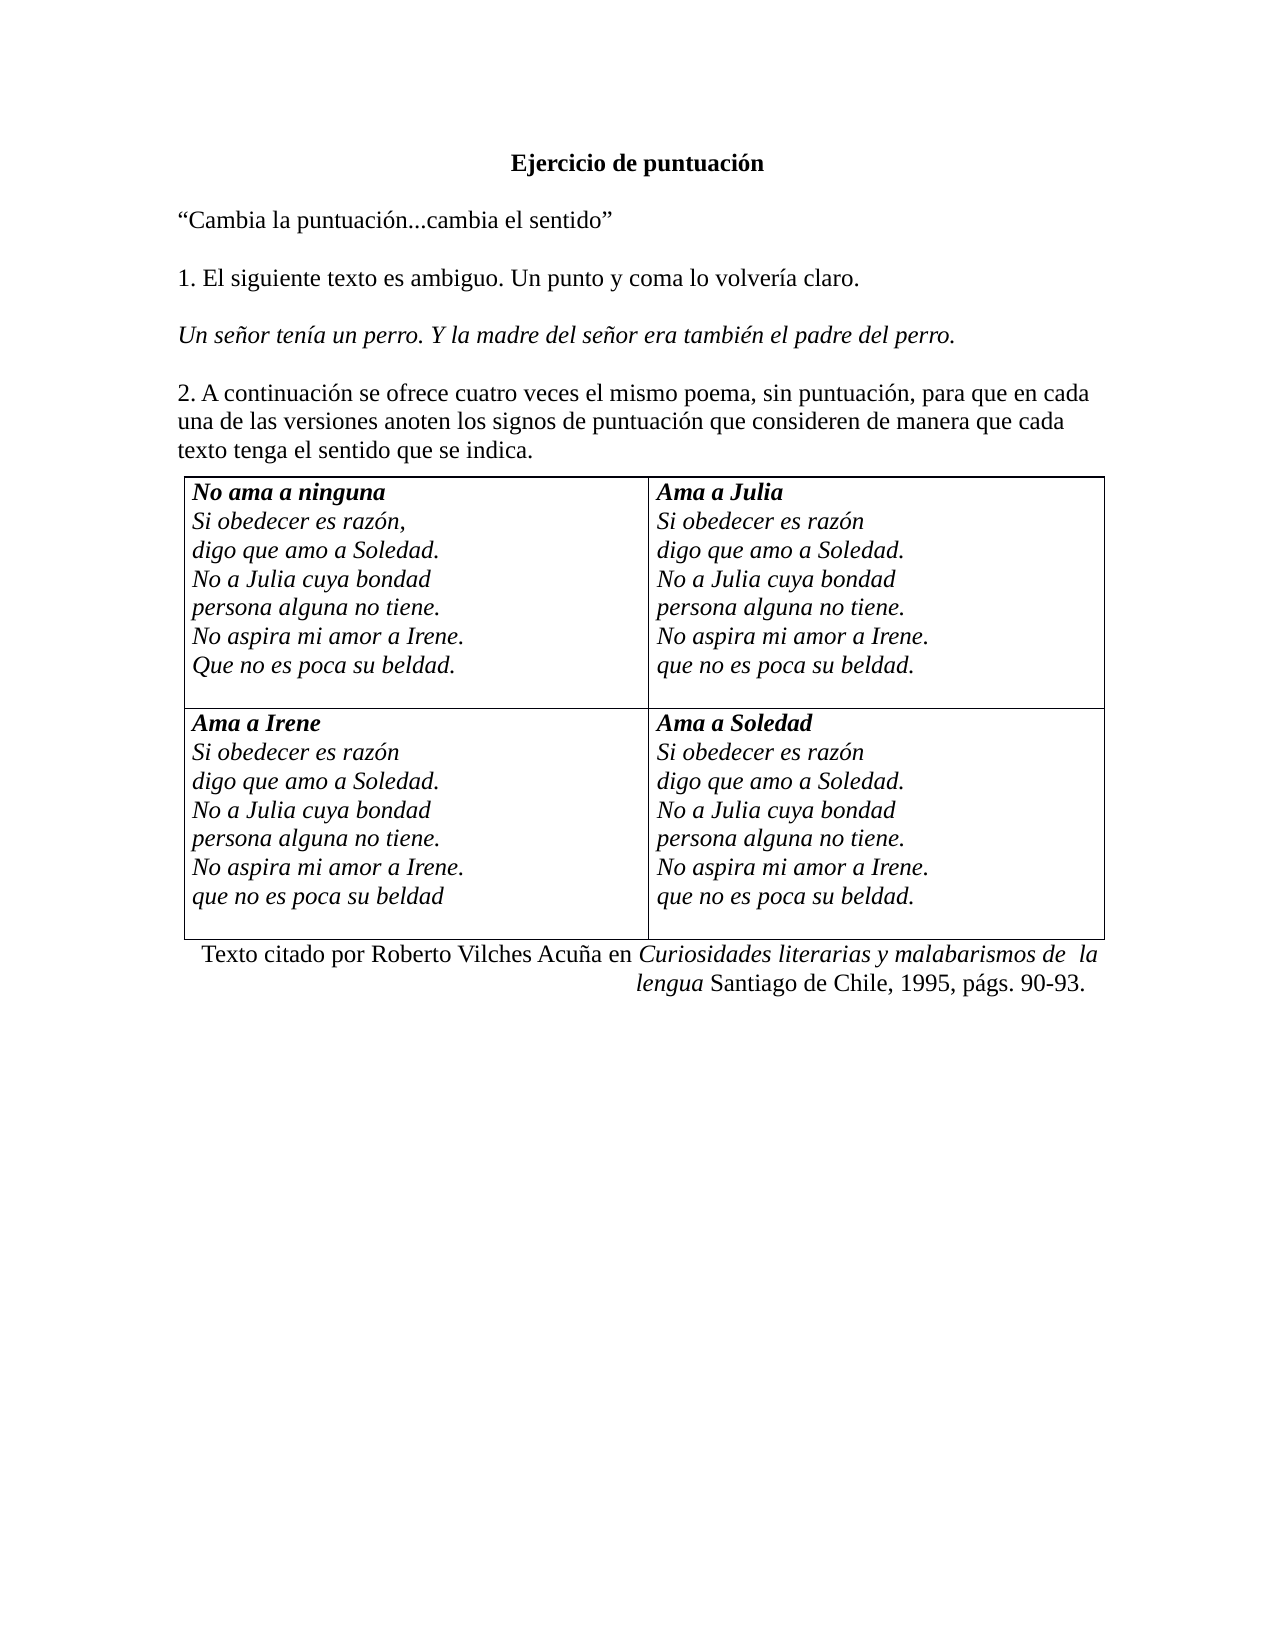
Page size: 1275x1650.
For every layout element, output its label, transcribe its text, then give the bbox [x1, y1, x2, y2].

text “Cambia la puntuación...cambia el sentido” [177, 205, 1098, 234]
table_cell Ama a Irene Si obedecer es razón digo que amo a Soledad. No a Julia cuya bondad persona alguna no tiene. No aspira mi amor a Irene. que no es poca su beldad [185, 709, 648, 938]
table_header Ama a Julia Si obedecer es razón digo que amo a Soledad. No a Julia cuya bondad persona alguna no tiene. No aspira mi amor a Irene. que no es poca su beldad. [649, 478, 1104, 707]
table_header No ama a ninguna Si obedecer es razón, digo que amo a Soledad. No a Julia cuya bondad persona alguna no tiene. No aspira mi amor a Irene. Que no es poca su beldad. [185, 478, 648, 707]
table_cell Ama a Soledad Si obedecer es razón digo que amo a Soledad. No a Julia cuya bondad persona alguna no tiene. No aspira mi amor a Irene. que no es poca su beldad. [649, 709, 1104, 938]
text Texto citado por Roberto Vilches Acuña en Curiosidades literarias y malabarismos de la lengua Santiago de Chile, 1995, págs. 90-93. [177, 780, 1098, 997]
text Un señor tenía un perro. Y la madre del señor era también el padre del perro. [177, 320, 1098, 349]
text 1. El siguiente texto es ambiguo. Un punto y coma lo volvería claro. [177, 263, 1098, 291]
text 2. A continuación se ofrece cuatro veces el mismo poema, sin puntuación, para que en cada una de las versiones anoten los signos de puntuación que consideren de manera que cada texto tenga el sentido que se indica. [177, 378, 1098, 464]
text Ejercicio de puntuación [177, 148, 1098, 176]
